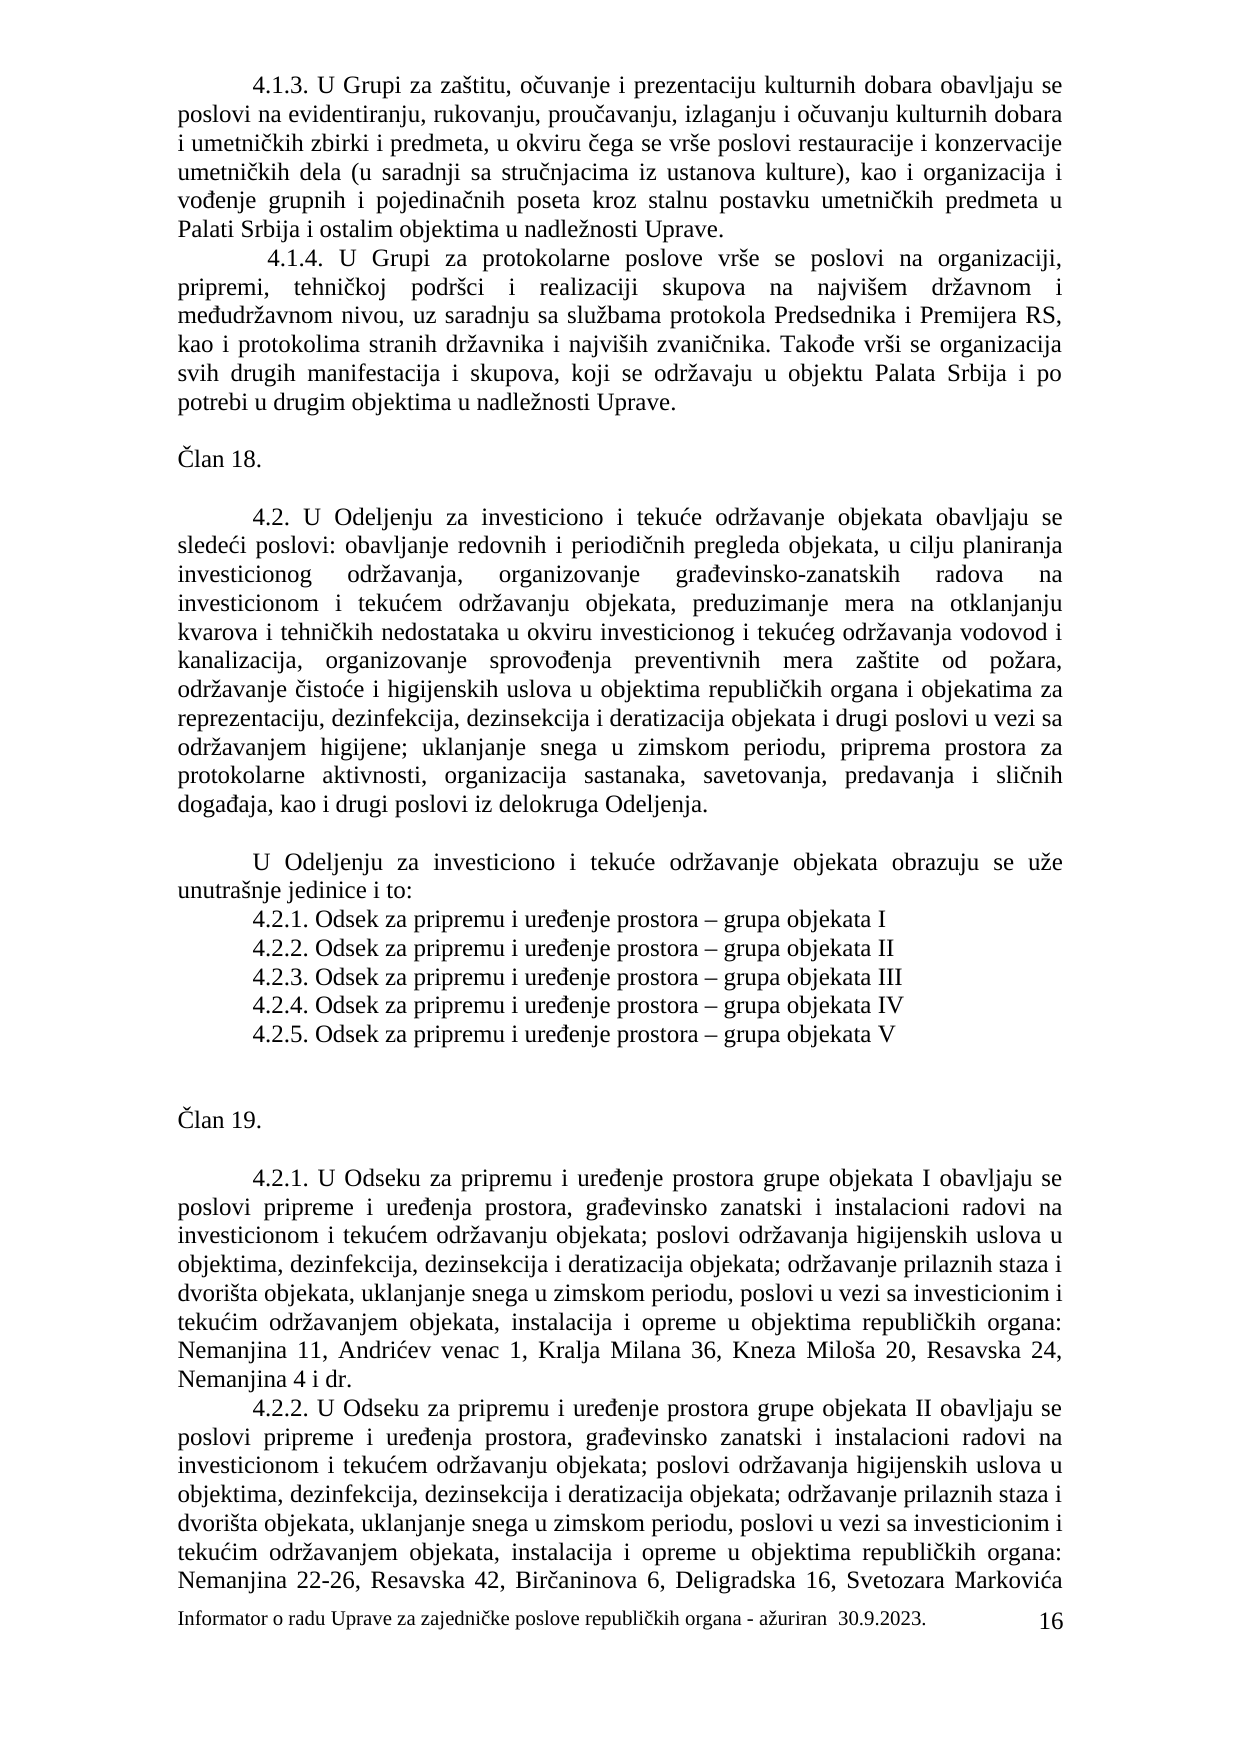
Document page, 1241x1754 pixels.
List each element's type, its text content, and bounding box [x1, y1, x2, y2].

subtitle 4.2.5. Odsek za pripremu i uređenje prostora – grupa objekata V [177, 1019, 1063, 1048]
subtitle Član 18. [177, 444, 1063, 473]
subtitle Član 19. [177, 1105, 1063, 1134]
subtitle 4.2.2. U Odseku za pripremu i uređenje prostora grupe objekata II obavljaju se poslovi pripreme i uređenja prostora, građevinsko zanatski i instalacioni radovi na investicionom i tekućem održavanju objekata; poslovi održavanja higijenskih uslova u objektima, dezinfekcija, dezinsekcija i deratizacija objekata; održavanje prilaznih staza i dvorišta objekata, uklanjanje snega u zimskom periodu, poslovi u vezi sa investicionim i tekućim održavanjem objekata, instalacija i opreme u objektima republičkih organa: Nemanjina 22-26, Resavska 42, Birčaninova 6, Deligradska 16, Svetozara Markovića [177, 1393, 1063, 1594]
subtitle 4.2.3. Odsek za pripremu i uređenje prostora – grupa objekata III [177, 962, 1063, 990]
subtitle 4.2.1. U Odseku za pripremu i uređenje prostora grupe objekata I obavljaju se poslovi pripreme i uređenja prostora, građevinsko zanatski i instalacioni radovi na investicionom i tekućem održavanju objekata; poslovi održavanja higijenskih uslova u objektima, dezinfekcija, dezinsekcija i deratizacija objekata; održavanje prilaznih staza i dvorišta objekata, uklanjanje snega u zimskom periodu, poslovi u vezi sa investicionim i tekućim održavanjem objekata, instalacija i opreme u objektima republičkih organa: Nemanjina 11, Andrićev venac 1, Kralja Milana 36, Kneza Miloša 20, Resavska 24, Nemanjina 4 i dr. [177, 1163, 1063, 1393]
subtitle 4.2.4. Odsek za pripremu i uređenje prostora – grupa objekata IV [177, 990, 1063, 1019]
subtitle 4.2.1. Odsek za pripremu i uređenje prostora – grupa objekata I [177, 904, 1063, 933]
subtitle 4.2.2. Odsek za pripremu i uređenje prostora – grupa objekata II [177, 933, 1063, 962]
subtitle 4.2. U Odeljenju za investiciono i tekuće održavanje objekata obavljaju se sledeći poslovi: obavljanje redovnih i periodičnih pregleda objekata, u cilju planiranja investicionog održavanja, organizovanje građevinsko-zanatskih radova na investicionom i tekućem održavanju objekata, preduzimanje mera na otklanjanju kvarova i tehničkih nedostataka u okviru investicionog i tekućeg održavanja vodovod i kanalizacija, organizovanje sprovođenja preventivnih mera zaštite od požara, održavanje čistoće i higijenskih uslova u objektima republičkih organa i objekatima za reprezentaciju, dezinfekcija, dezinsekcija i deratizacija objekata i drugi poslovi u vezi sa održavanjem higijene; uklanjanje snega u zimskom periodu, priprema prostora za protokolarne aktivnosti, organizacija sastanaka, savetovanja, predavanja i sličnih događaja, kao i drugi poslovi iz delokruga Odeljenja. [177, 502, 1063, 818]
subtitle U Odeljenju za investiciono i tekuće održavanje objekata obrazuju se uže unutrašnje jedinice i to: [177, 847, 1063, 904]
subtitle 4.1.4. U Grupi za protokolarne poslove vrše se poslovi na organizaciji, pripremi, tehničkoj podršci i realizaciji skupova na najvišem državnom i međudržavnom nivou, uz saradnju sa službama protokola Predsednika i Premijera RS, kao i protokolima stranih državnika i najviših zvaničnika. Takođe vrši se organizacija svih drugih manifestacija i skupova, koji se održavaju u objektu Palata Srbija i po potrebi u drugim objektima u nadležnosti Uprave. [177, 243, 1063, 415]
subtitle 4.1.3. U Grupi za zaštitu, očuvanje i prezentaciju kulturnih dobara obavljaju se poslovi na evidentiranju, rukovanju, proučavanju, izlaganju i očuvanju kulturnih dobara i umetničkih zbirki i predmeta, u okviru čega se vrše poslovi restauracije i konzervacije umetničkih dela (u saradnji sa stručnjacima iz ustanova kulture), kao i organizacija i vođenje grupnih i pojedinačnih poseta kroz stalnu postavku umetničkih predmeta u Palati Srbija i ostalim objektima u nadležnosti Uprave. [177, 70, 1063, 243]
